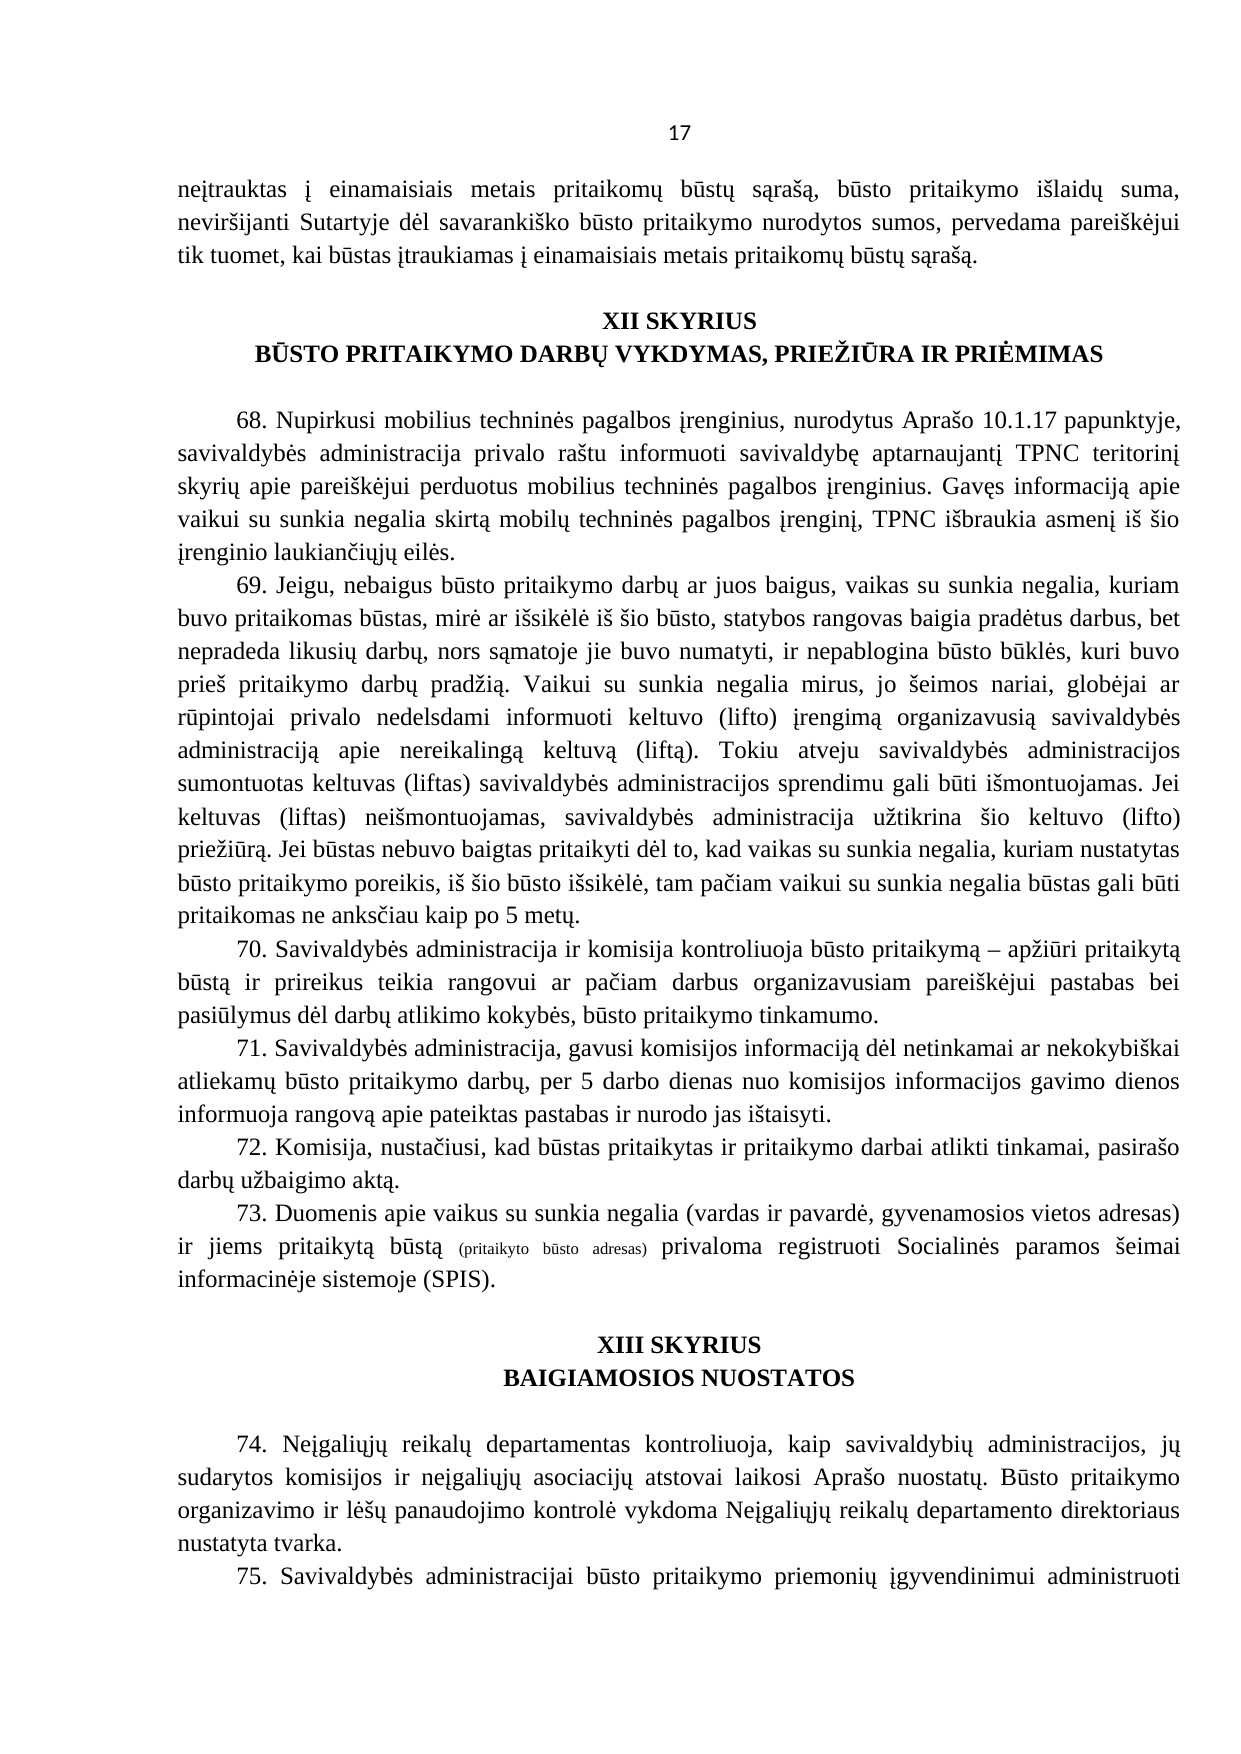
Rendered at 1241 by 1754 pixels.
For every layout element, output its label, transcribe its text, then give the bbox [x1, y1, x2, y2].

text 73. Duomenis apie vaikus su sunkia negalia (vardas ir pavardė, gyvenamosios vietos adresas) ir jiems pritaikytą būstą (pritaikyto būsto adresas) privaloma registruoti Socialinės paramos šeimai informacinėje sistemoje (SPIS). [177, 1198, 1181, 1293]
text XII SKYRIUS [177, 306, 1181, 335]
text XIII SKYRIUS [177, 1330, 1181, 1359]
text neįtrauktas į einamaisiais metais pritaikomų būstų sąrašą, būsto pritaikymo išlaidų suma, neviršijanti Sutartyje dėl savarankiško būsto pritaikymo nurodytos sumos, pervedama pareiškėjui tik tuomet, kai būstas įtraukiamas į einamaisiais metais pritaikomų būstų sąrašą. [177, 174, 1181, 269]
text būsto pritaikymo darbų VYKDYMAS, priežiūra ir priėmimas [177, 339, 1181, 368]
text 75. Savivaldybės administracijai būsto pritaikymo priemonių įgyvendinimui administruoti [177, 1561, 1181, 1590]
text 69. Jeigu, nebaigus būsto pritaikymo darbų ar juos baigus, vaikas su sunkia negalia, kuriam buvo pritaikomas būstas, mirė ar išsikėlė iš šio būsto, statybos rangovas baigia pradėtus darbus, bet nepradeda likusių darbų, nors sąmatoje jie buvo numatyti, ir nepablogina būsto būklės, kuri buvo prieš pritaikymo darbų pradžią. Vaikui su sunkia negalia mirus, jo šeimos nariai, globėjai ar rūpintojai privalo nedelsdami informuoti keltuvo (lifto) įrengimą organizavusią savivaldybės administraciją apie nereikalingą keltuvą (liftą). Tokiu atveju savivaldybės administracijos sumontuotas keltuvas (liftas) savivaldybės administracijos sprendimu gali būti išmontuojamas. Jei keltuvas (liftas) neišmontuojamas, savivaldybės administracija užtikrina šio keltuvo (lifto) priežiūrą. Jei būstas nebuvo baigtas pritaikyti dėl to, kad vaikas su sunkia negalia, kuriam nustatytas būsto pritaikymo poreikis, iš šio būsto išsikėlė, tam pačiam vaikui su sunkia negalia būstas gali būti pritaikomas ne anksčiau kaip po 5 metų. [177, 570, 1181, 929]
text 74. Neįgaliųjų reikalų departamentas kontroliuoja, kaip savivaldybių administracijos, jų sudarytos komisijos ir neįgaliųjų asociacijų atstovai laikosi Aprašo nuostatų. Būsto pritaikymo organizavimo ir lėšų panaudojimo kontrolė vykdoma Neįgaliųjų reikalų departamento direktoriaus nustatyta tvarka. [177, 1429, 1181, 1557]
text 68. Nupirkusi mobilius techninės pagalbos įrenginius, nurodytus Aprašo 10.1.17 papunktyje, savivaldybės administracija privalo raštu informuoti savivaldybę aptarnaujantį TPNC teritorinį skyrių apie pareiškėjui perduotus mobilius techninės pagalbos įrenginius. Gavęs informaciją apie vaikui su sunkia negalia skirtą mobilų techninės pagalbos įrenginį, TPNC išbraukia asmenį iš šio įrenginio laukiančiųjų eilės. [177, 405, 1181, 566]
text BAIGIAMOSIOS NUOSTATOS [177, 1363, 1181, 1392]
text 72. Komisija, nustačiusi, kad būstas pritaikytas ir pritaikymo darbai atlikti tinkamai, pasirašo darbų užbaigimo aktą. [177, 1132, 1181, 1193]
text 71. Savivaldybės administracija, gavusi komisijos informaciją dėl netinkamai ar nekokybiškai atliekamų būsto pritaikymo darbų, per 5 darbo dienas nuo komisijos informacijos gavimo dienos informuoja rangovą apie pateiktas pastabas ir nurodo jas ištaisyti. [177, 1033, 1181, 1127]
text 70. Savivaldybės administracija ir komisija kontroliuoja būsto pritaikymą – apžiūri pritaikytą būstą ir prireikus teikia rangovui ar pačiam darbus organizavusiam pareiškėjui pastabas bei pasiūlymus dėl darbų atlikimo kokybės, būsto pritaikymo tinkamumo. [177, 934, 1181, 1028]
